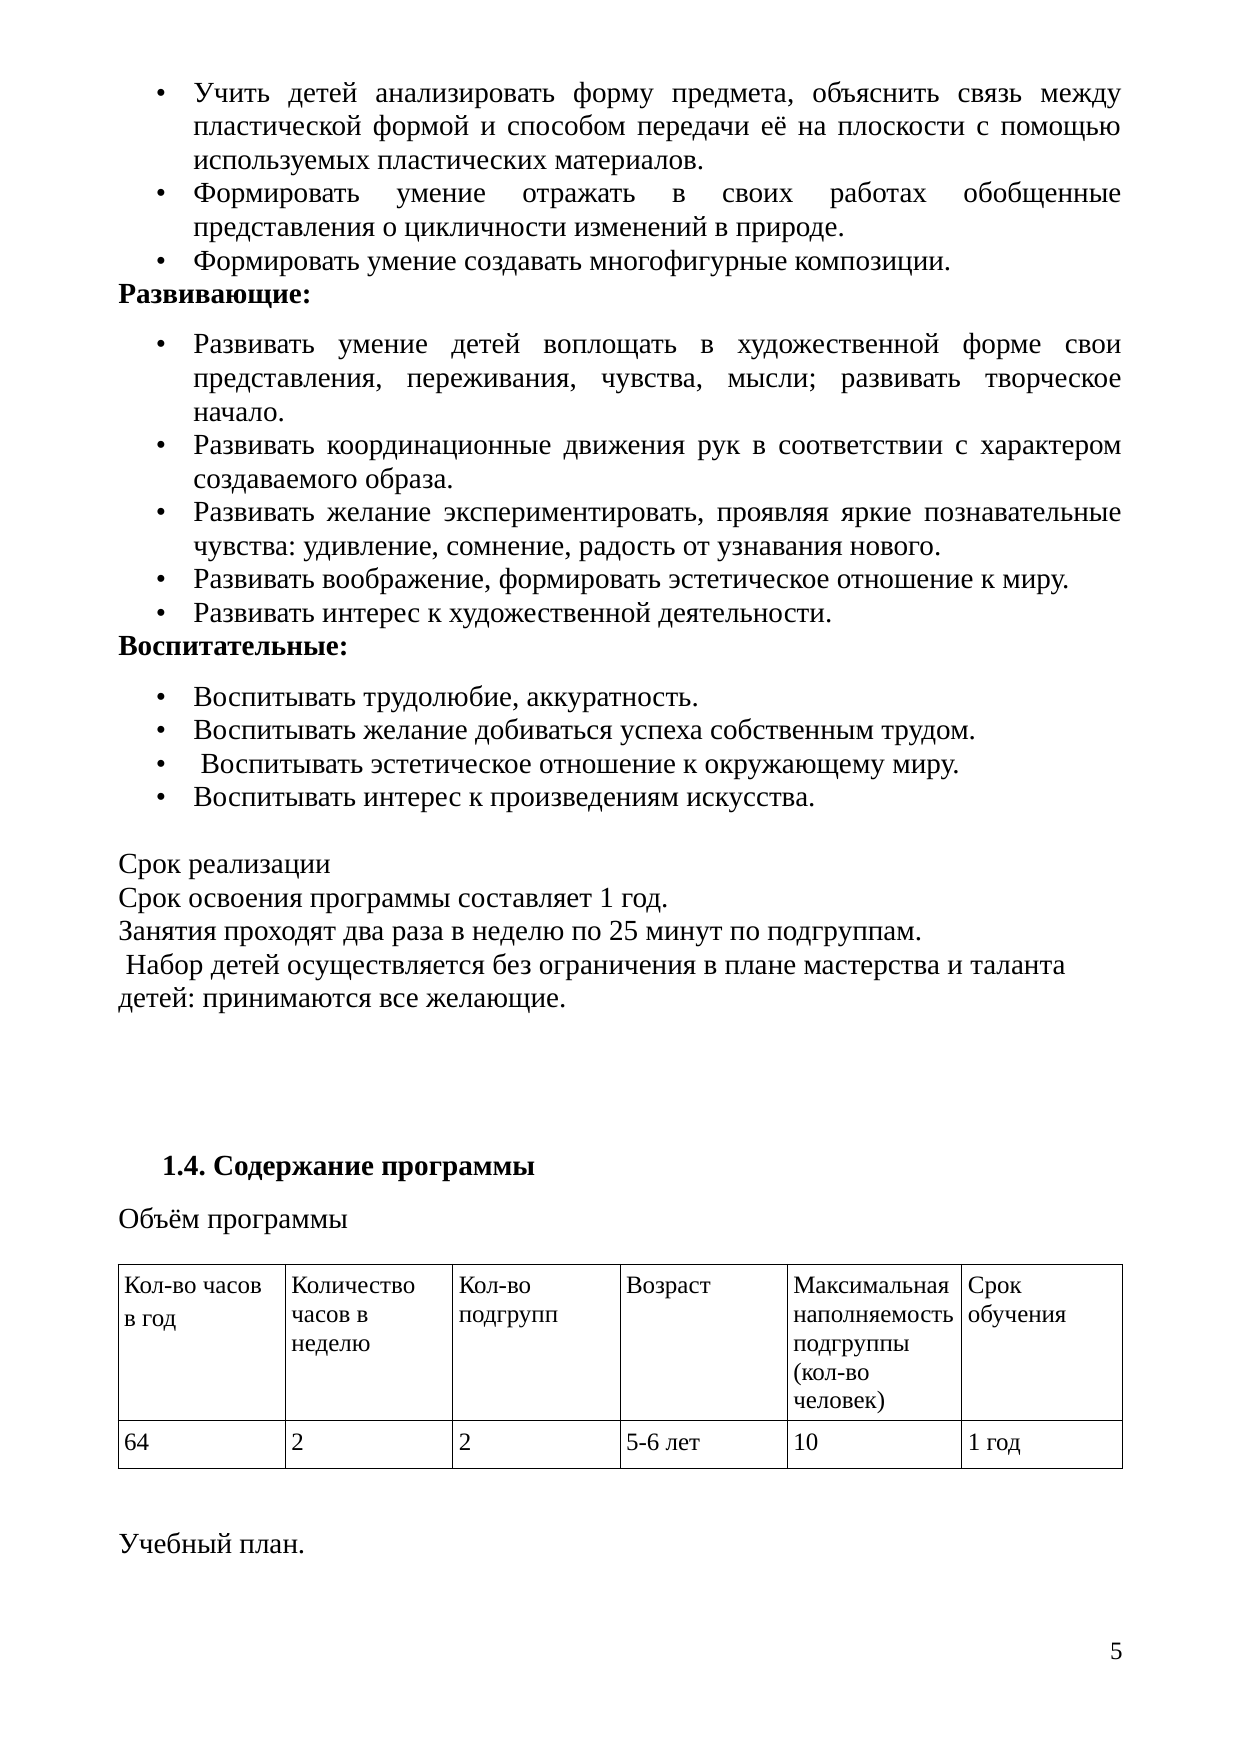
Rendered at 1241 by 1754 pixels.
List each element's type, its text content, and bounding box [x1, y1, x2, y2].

table_cell 64 [119, 1421, 285, 1468]
text Срок реализации [118, 846, 1122, 880]
table_header Кол-во часов в год [119, 1265, 285, 1420]
list Развивать интерес к художественной деятельности. [156, 595, 1122, 628]
list Воспитывать интерес к произведениям искусства. [156, 779, 1122, 813]
list Воспитывать эстетическое отношение к окружающему миру. [156, 746, 1122, 779]
table_header Количество часов в неделю [286, 1265, 452, 1420]
table_cell 5-6 лет [621, 1421, 787, 1468]
text Занятия проходят два раза в неделю по 25 минут по подгруппам. [118, 913, 1122, 947]
text Воспитательные: [118, 628, 1122, 662]
table_header Срок обучения [962, 1265, 1122, 1420]
table_header Кол-во подгрупп [453, 1265, 620, 1420]
list Воспитывать желание добиваться успеха собственным трудом. [156, 712, 1122, 746]
table_cell 10 [788, 1421, 961, 1468]
table_header Максимальная наполняемость подгруппы (кол-во человек) [788, 1265, 961, 1420]
text Срок освоения программы составляет 1 год. [118, 880, 1122, 913]
list Воспитывать трудолюбие, аккуратность. [156, 679, 1122, 712]
text Развивающие: [118, 276, 1122, 310]
table_cell 2 [286, 1421, 452, 1468]
list Формировать умение отражать в своих работах обобщенные представления о цикличности изменений в природе. [156, 176, 1122, 243]
list Развивать умение детей воплощать в художественной форме свои представления, переживания, чувства, мысли; развивать творческое начало. [156, 327, 1122, 427]
list Формировать умение создавать многофигурные композиции. [156, 243, 1122, 276]
list Учить детей анализировать форму предмета, объяснить связь между пластической формой и способом передачи её на плоскости с помощью используемых пластических материалов. [156, 75, 1122, 176]
table_header Возраст [621, 1265, 787, 1420]
text Набор детей осуществляется без ограничения в плане мастерства и таланта детей: принимаются все желающие. [118, 947, 1122, 1014]
table_cell 2 [453, 1421, 620, 1468]
text 1.4. Содержание программы [118, 1148, 1122, 1182]
list Развивать желание экспериментировать, проявляя яркие познавательные чувства: удивление, сомнение, радость от узнавания нового. [156, 494, 1122, 561]
table_cell 1 год [962, 1421, 1122, 1468]
list Развивать координационные движения рук в соответствии с характером создаваемого образа. [156, 427, 1122, 494]
list Развивать воображение, формировать эстетическое отношение к миру. [156, 561, 1122, 595]
text Учебный план. [118, 1527, 1122, 1560]
text Объём программы [118, 1201, 1122, 1235]
